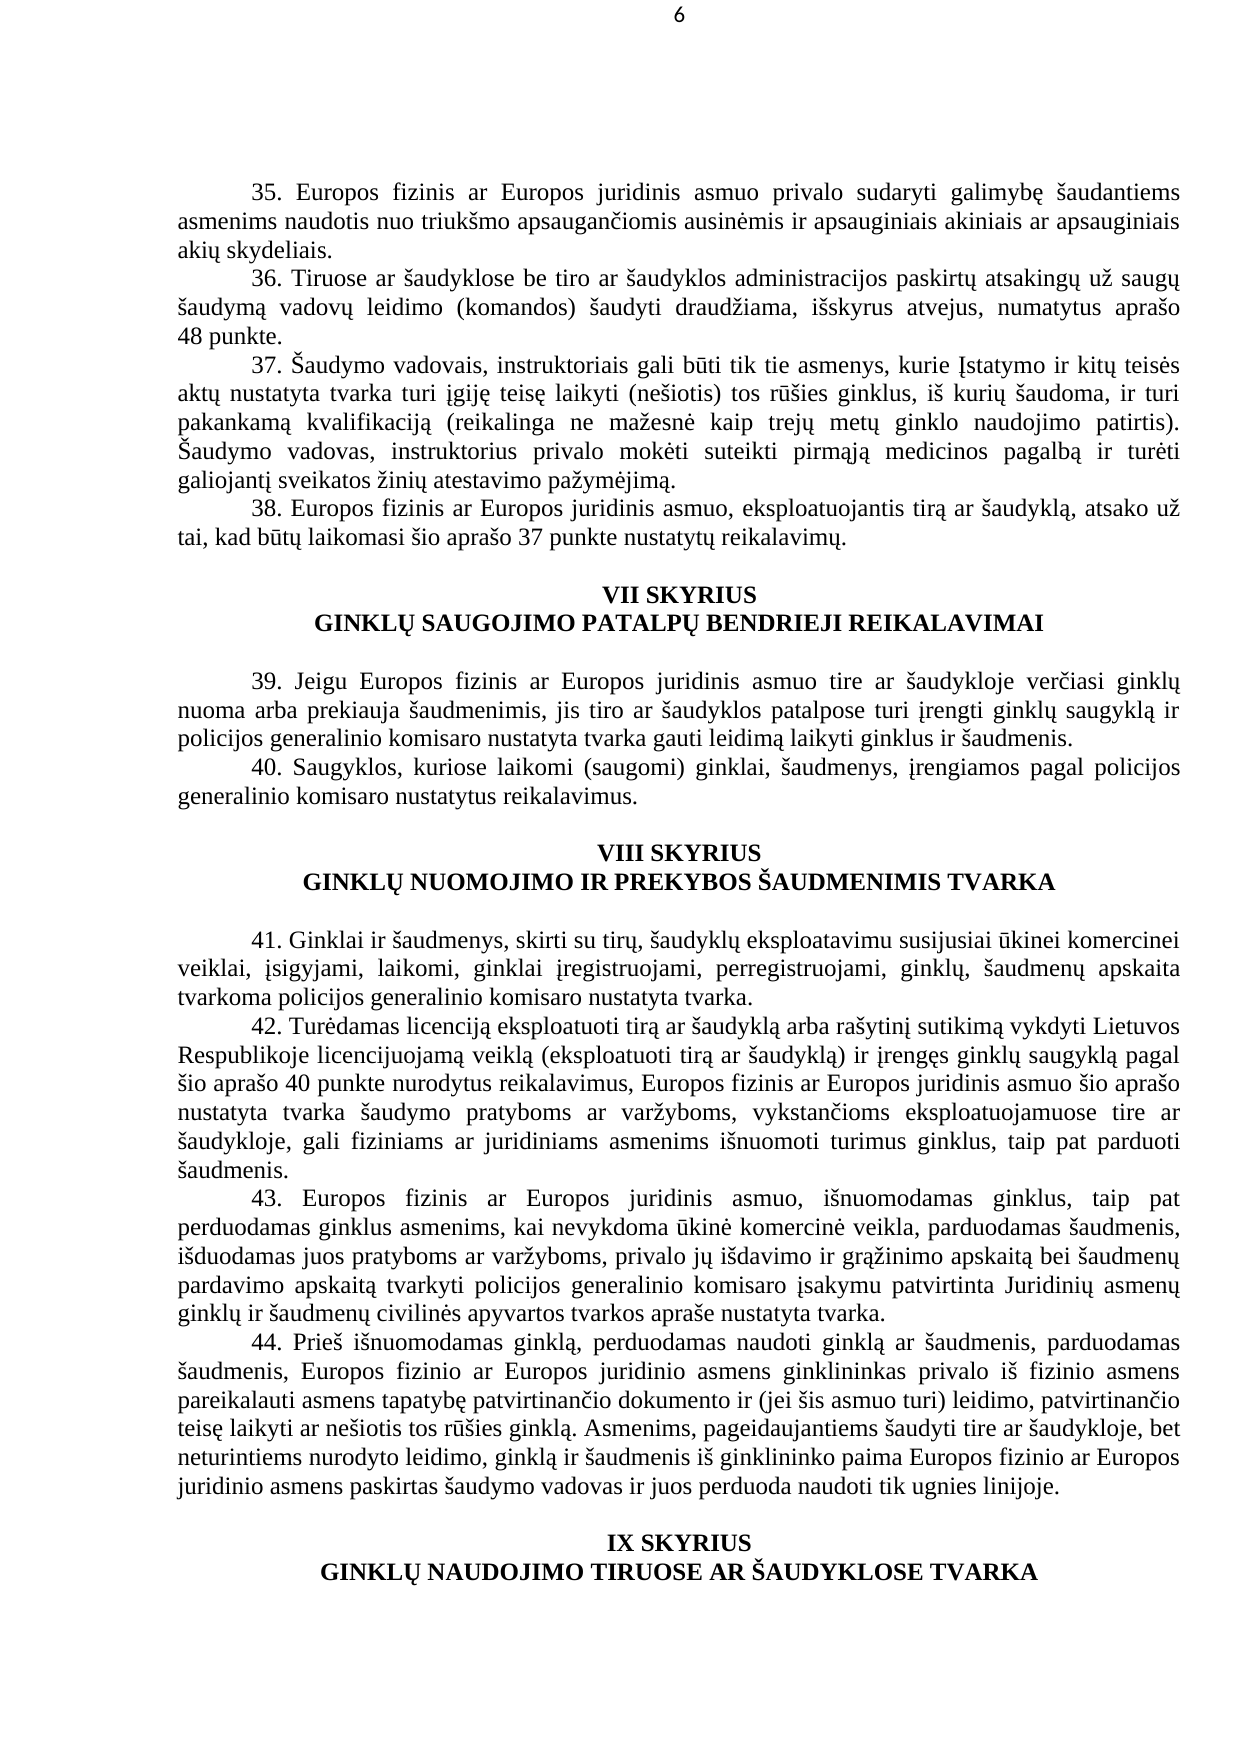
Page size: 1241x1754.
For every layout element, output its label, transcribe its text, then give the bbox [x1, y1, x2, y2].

text 42. Turėdamas licenciją eksploatuoti tirą ar šaudyklą arba rašytinį sutikimą vykdyti Lietuvos Respublikoje licencijuojamą veiklą (eksploatuoti tirą ar šaudyklą) ir įrengęs ginklų saugyklą pagal šio aprašo 40 punkte nurodytus reikalavimus, Europos fizinis ar Europos juridinis asmuo šio aprašo nustatyta tvarka šaudymo pratyboms ar varžyboms, vykstančioms eksploatuojamuose tire ar šaudykloje, gali fiziniams ar juridiniams asmenims išnuomoti turimus ginklus, taip pat parduoti šaudmenis. [177, 1011, 1181, 1183]
text 43. Europos fizinis ar Europos juridinis asmuo, išnuomodamas ginklus, taip pat perduodamas ginklus asmenims, kai nevykdoma ūkinė komercinė veikla, parduodamas šaudmenis, išduodamas juos pratyboms ar varžyboms, privalo jų išdavimo ir grąžinimo apskaitą bei šaudmenų pardavimo apskaitą tvarkyti policijos generalinio komisaro įsakymu patvirtinta Juridinių asmenų ginklų ir šaudmenų civilinės apyvartos tvarkos apraše nustatyta tvarka. [177, 1183, 1181, 1327]
text ginklų NUOMOJIMO IR PREKYBOS ŠAUDMENIMIS TVARKA [177, 867, 1181, 896]
text 35. Europos fizinis ar Europos juridinis asmuo privalo sudaryti galimybę šaudantiems asmenims naudotis nuo triukšmo apsaugančiomis ausinėmis ir apsauginiais akiniais ar apsauginiais akių skydeliais. [177, 177, 1181, 263]
text IX SKYRIUS [177, 1528, 1181, 1557]
text VII SKYRIUS [177, 580, 1181, 608]
text 36. Tiruose ar šaudyklose be tiro ar šaudyklos administracijos paskirtų atsakingų už saugų šaudymą vadovų leidimo (komandos) šaudyti draudžiama, išskyrus atvejus, numatytus aprašo 48 punkte. [177, 263, 1181, 350]
text VIII SKYRIUS [177, 838, 1181, 867]
text 37. Šaudymo vadovais, instruktoriais gali būti tik tie asmenys, kurie Įstatymo ir kitų teisės aktų nustatyta tvarka turi įgiję teisę laikyti (nešiotis) tos rūšies ginklus, iš kurių šaudoma, ir turi pakankamą kvalifikaciją (reikalinga ne mažesnė kaip trejų metų ginklo naudojimo patirtis). Šaudymo vadovas, instruktorius privalo mokėti suteikti pirmąją medicinos pagalbą ir turėti galiojantį sveikatos žinių atestavimo pažymėjimą. [177, 350, 1181, 493]
text 44. Prieš išnuomodamas ginklą, perduodamas naudoti ginklą ar šaudmenis, parduodamas šaudmenis, Europos fizinio ar Europos juridinio asmens ginklininkas privalo iš fizinio asmens pareikalauti asmens tapatybę patvirtinančio dokumento ir (jei šis asmuo turi) leidimo, patvirtinančio teisę laikyti ar nešiotis tos rūšies ginklą. Asmenims, pageidaujantiems šaudyti tire ar šaudykloje, bet neturintiems nurodyto leidimo, ginklą ir šaudmenis iš ginklininko paima Europos fizinio ar Europos juridinio asmens paskirtas šaudymo vadovas ir juos perduoda naudoti tik ugnies linijoje. [177, 1327, 1181, 1500]
text GINKLŲ NAUDOJIMO TIRUOSE AR ŠAUDYKLOSE TVARKA [177, 1557, 1181, 1586]
text 38. Europos fizinis ar Europos juridinis asmuo, eksploatuojantis tirą ar šaudyklą, atsako už tai, kad būtų laikomasi šio aprašo 37 punkte nustatytų reikalavimų. [177, 493, 1181, 551]
text 41. Ginklai ir šaudmenys, skirti su tirų, šaudyklų eksploatavimu susijusiai ūkinei komercinei veiklai, įsigyjami, laikomi, ginklai įregistruojami, perregistruojami, ginklų, šaudmenų apskaita tvarkoma policijos generalinio komisaro nustatyta tvarka. [177, 925, 1181, 1011]
text GINKLŲ SAUGOJIMO PATALPŲ BENDRIEJI REIKALAVIMAI [177, 608, 1181, 637]
text 39. Jeigu Europos fizinis ar Europos juridinis asmuo tire ar šaudykloje verčiasi ginklų nuoma arba prekiauja šaudmenimis, jis tiro ar šaudyklos patalpose turi įrengti ginklų saugyklą ir policijos generalinio komisaro nustatyta tvarka gauti leidimą laikyti ginklus ir šaudmenis. [177, 666, 1181, 752]
text 40. Saugyklos, kuriose laikomi (saugomi) ginklai, šaudmenys, įrengiamos pagal policijos generalinio komisaro nustatytus reikalavimus. [177, 752, 1181, 810]
